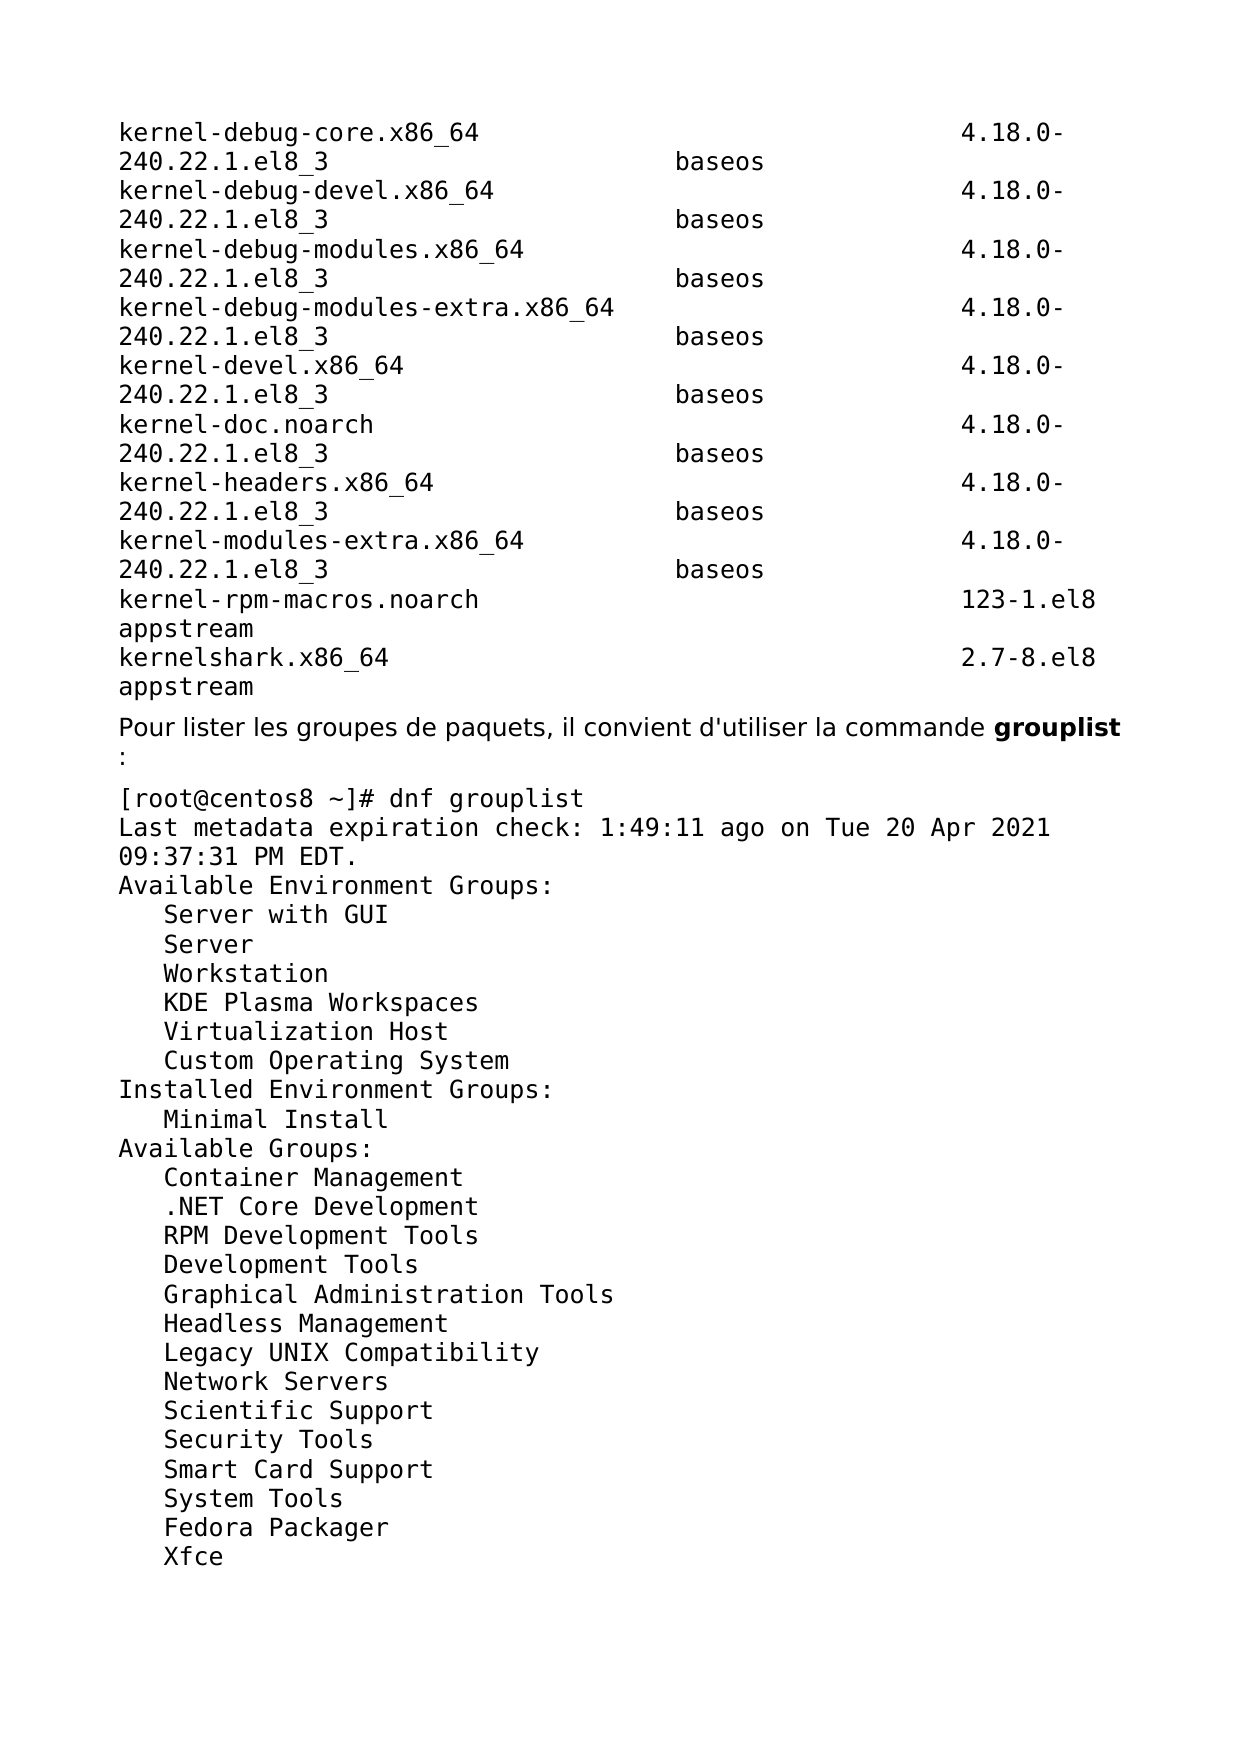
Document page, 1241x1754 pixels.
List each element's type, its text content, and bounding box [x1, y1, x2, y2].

text [root@centos8 ~]# dnf grouplist Last metadata expiration check: 1:49:11 ago on Tue 20 Apr 2021 09:37:31 PM EDT. Available Environment Groups: Server with GUI Server Workstation KDE Plasma Workspaces Virtualization Host Custom Operating System Installed Environment Groups: Minimal Install Available Groups: Container Management .NET Core Development RPM Development Tools Development Tools Graphical Administration Tools Headless Management Legacy UNIX Compatibility Network Servers Scientific Support Security Tools Smart Card Support System Tools Fedora Packager Xfce [118, 784, 1122, 1572]
text Pour lister les groupes de paquets, il convient d'utiliser la commande grouplist : [118, 713, 1122, 772]
text kernel-debug-core.x86_64 4.18.0-240.22.1.el8_3 baseos kernel-debug-devel.x86_64 4.18.0-240.22.1.el8_3 baseos kernel-debug-modules.x86_64 4.18.0-240.22.1.el8_3 baseos kernel-debug-modules-extra.x86_64 4.18.0-240.22.1.el8_3 baseos kernel-devel.x86_64 4.18.0-240.22.1.el8_3 baseos kernel-doc.noarch 4.18.0-240.22.1.el8_3 baseos kernel-headers.x86_64 4.18.0-240.22.1.el8_3 baseos kernel-modules-extra.x86_64 4.18.0-240.22.1.el8_3 baseos kernel-rpm-macros.noarch 123-1.el8 appstream kernelshark.x86_64 2.7-8.el8 appstream [118, 118, 1122, 701]
